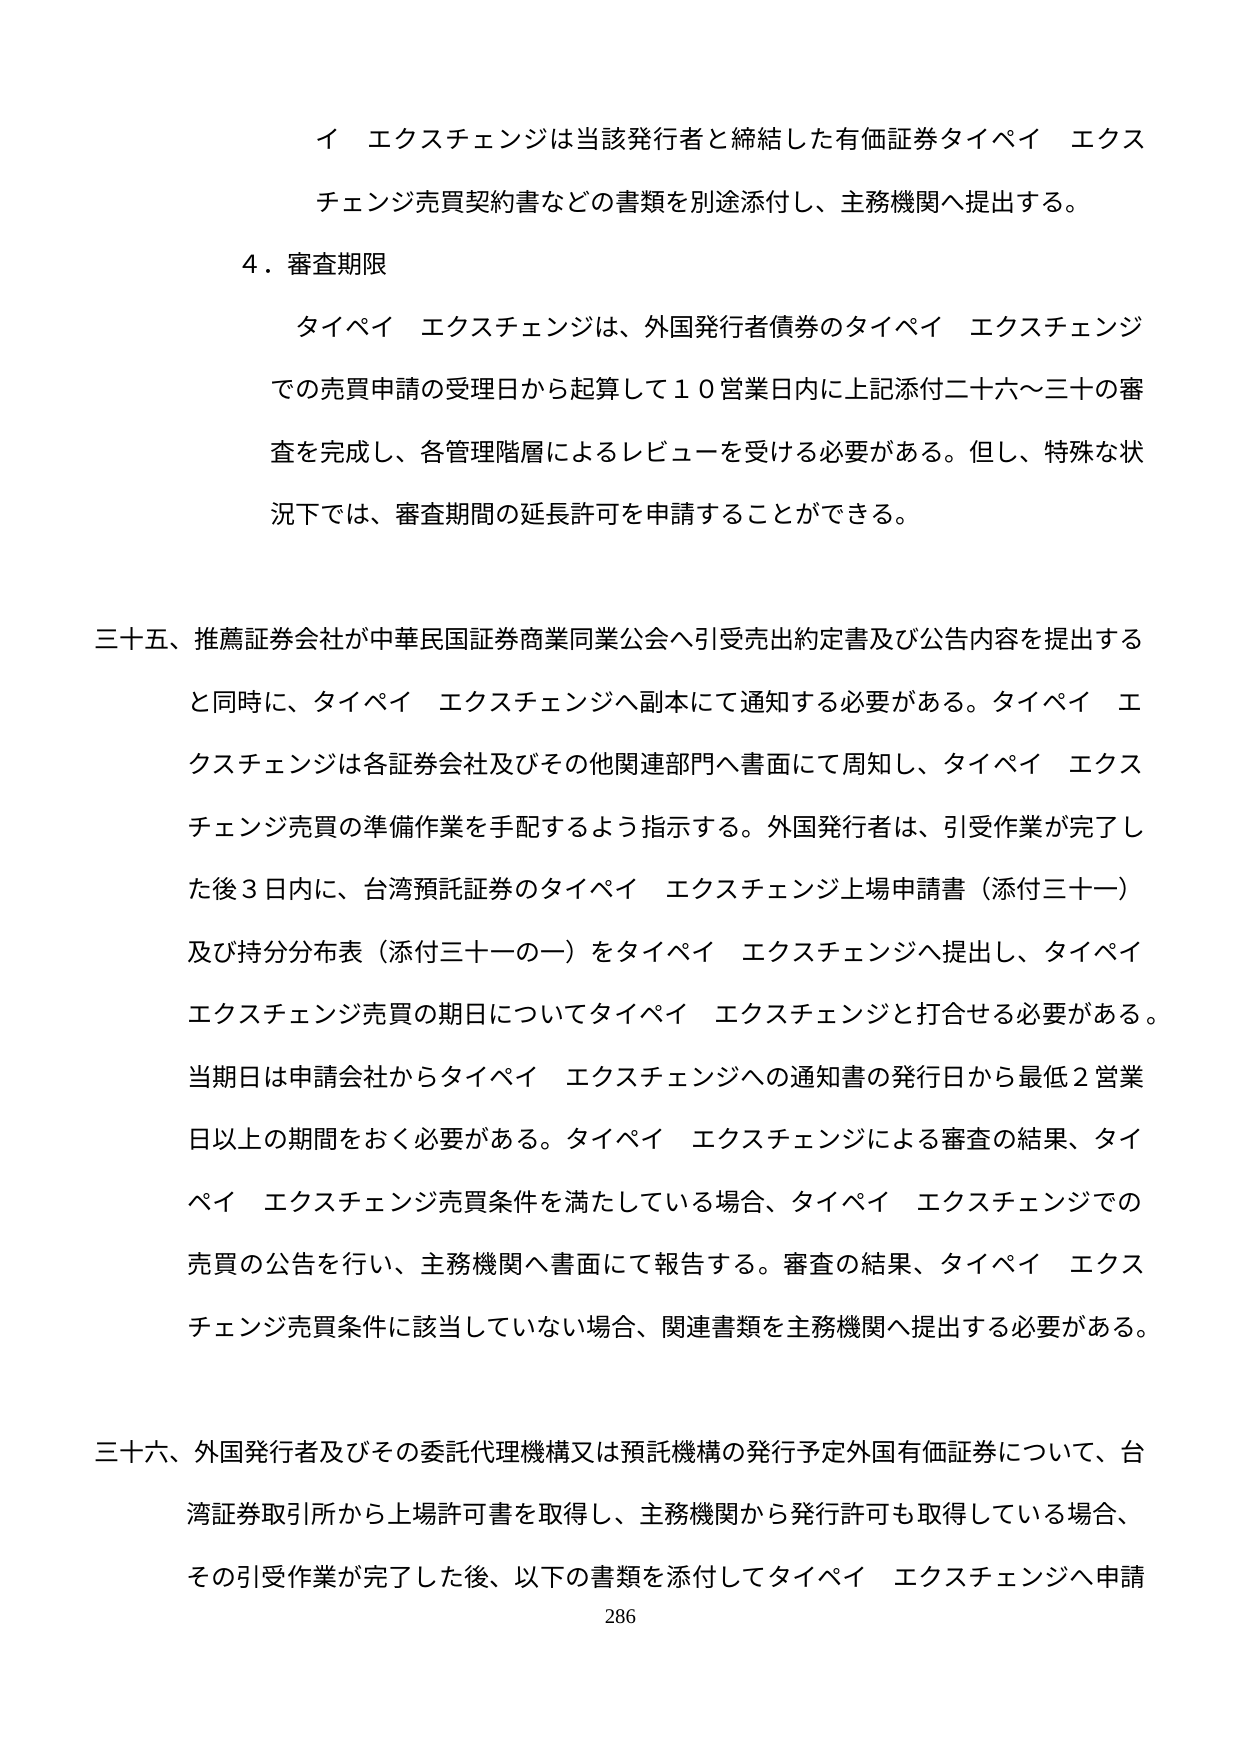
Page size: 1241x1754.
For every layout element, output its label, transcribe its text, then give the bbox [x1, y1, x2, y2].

text 三十五、推薦証券会社が中華民国証券商業同業公会へ引受売出約定書及び公告内容を提出すると同時に、タイペイ エクスチェンジへ副本にて通知する必要がある。タイペイ エクスチェンジは各証券会社及びその他関連部門へ書面にて周知し、タイペイ エクスチェンジ売買の準備作業を手配するよう指示する。外国発行者は、引受作業が完了した後３日内に、台湾預託証券のタイペイ エクスチェンジ上場申請書（添付三十一）及び持分分布表（添付三十一の一）をタイペイ エクスチェンジへ提出し、タイペイ エクスチェンジ売買の期日についてタイペイ エクスチェンジと打合せる必要がある。当期日は申請会社からタイペイ エクスチェンジへの通知書の発行日から最低２営業日以上の期間をおく必要がある。タイペイ エクスチェンジによる審査の結果、タイペイ エクスチェンジ売買条件を満たしている場合、タイペイ エクスチェンジでの売買の公告を行い、主務機関へ書面にて報告する。審査の結果、タイペイ エクスチェンジ売買条件に該当していない場合、関連書類を主務機関へ提出する必要がある。 [94, 596, 1146, 1346]
text ４．審査期限 [237, 221, 1146, 284]
text タイペイ エクスチェンジは、外国発行者債券のタイペイ エクスチェンジでの売買申請の受理日から起算して１０営業日内に上記添付二十六～三十の審査を完成し、各管理階層によるレビューを受ける必要がある。但し、特殊な状況下では、審査期間の延長許可を申請することができる。 [270, 284, 1146, 534]
text イ エクスチェンジは当該発行者と締結した有価証券タイペイ エクスチェンジ売買契約書などの書類を別途添付し、主務機関へ提出する。 [270, 96, 1146, 221]
text 三十六、外国発行者及びその委託代理機構又は預託機構の発行予定外国有価証券について、台湾証券取引所から上場許可書を取得し、主務機関から発行許可も取得している場合、その引受作業が完了した後、以下の書類を添付してタイペイ エクスチェンジへ申請 [94, 1409, 1146, 1596]
